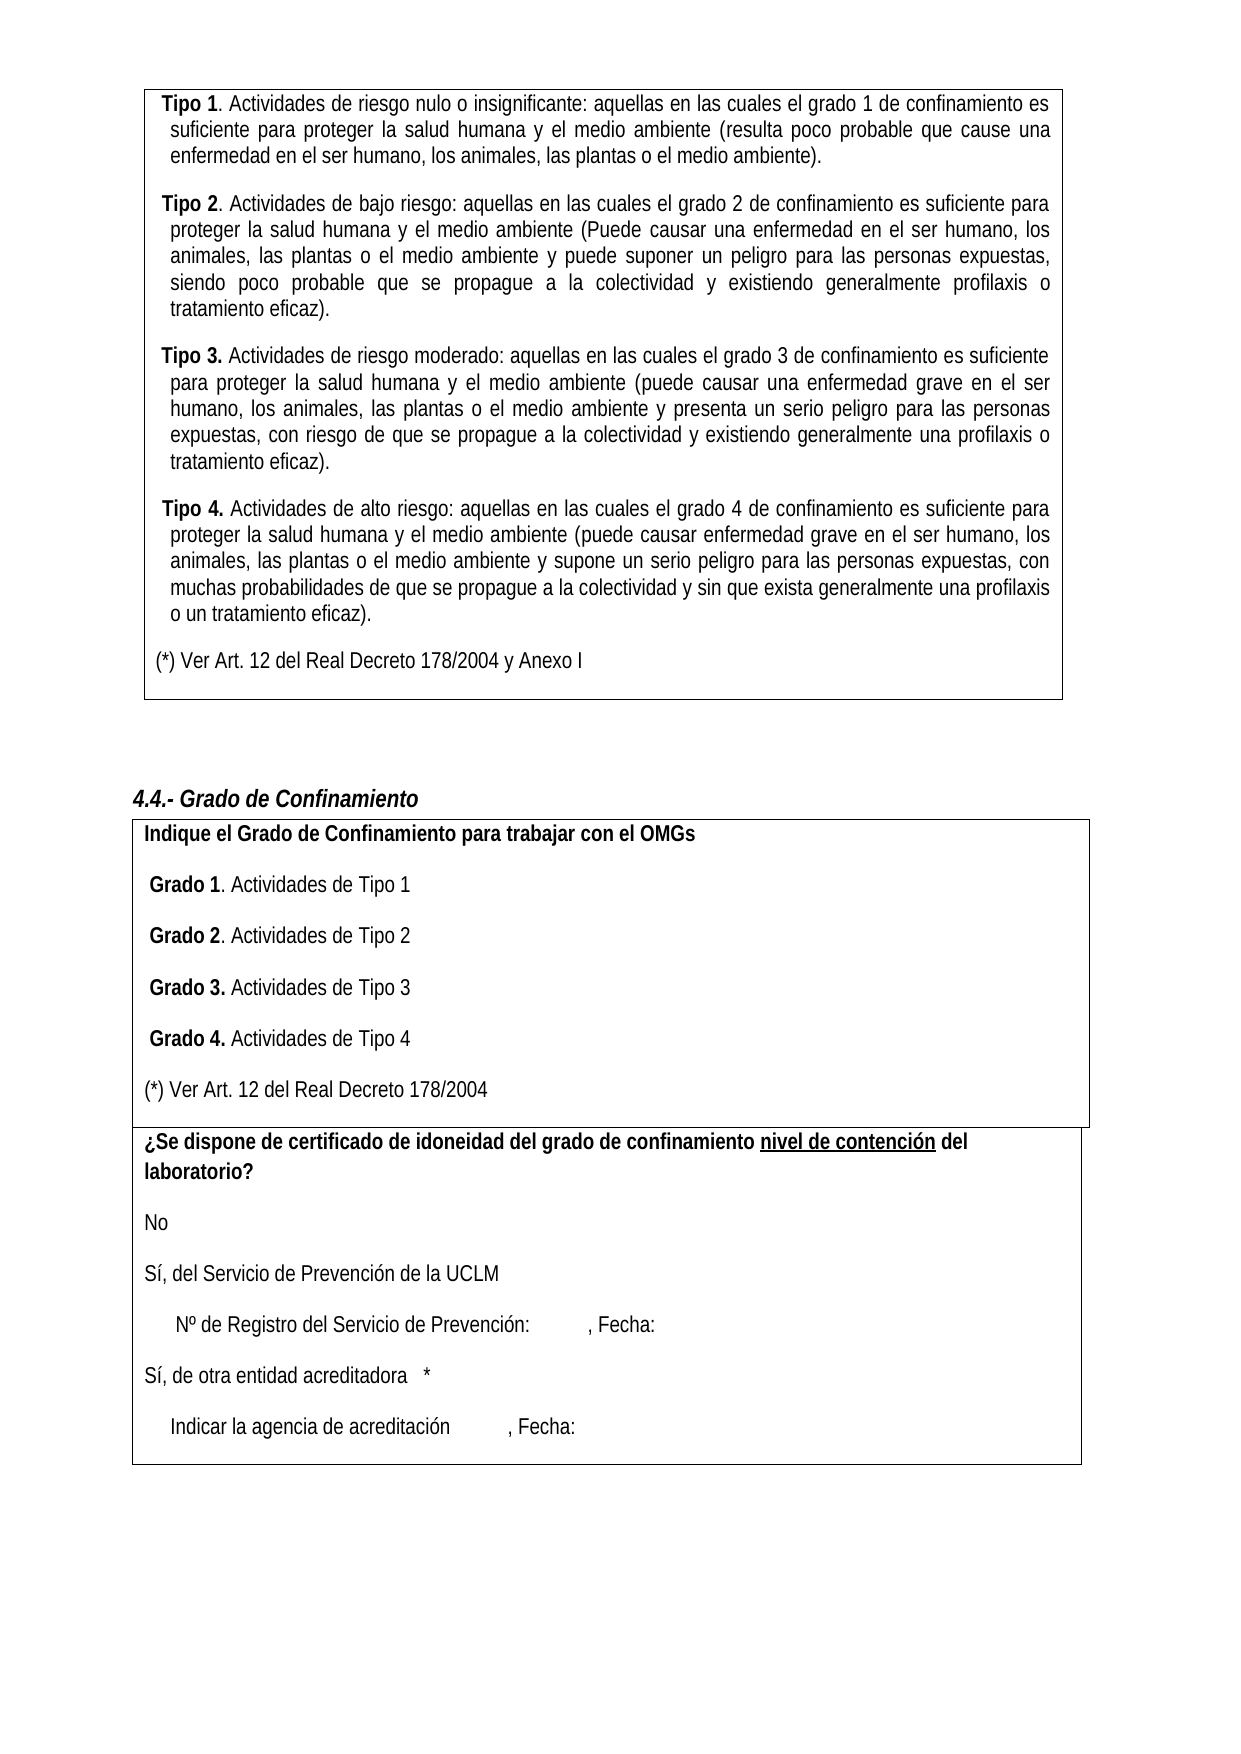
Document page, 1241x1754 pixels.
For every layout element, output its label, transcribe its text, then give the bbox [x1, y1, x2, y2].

subtitle 4.4.- Grado de Confinamiento [133, 784, 1063, 813]
table_header Tipo 1. Actividades de riesgo nulo o insignificante: aquellas en las cuales el grado 1 de confinamiento es suficiente para proteger la salud humana y el medio ambiente (resulta poco probable que cause una enfermedad en el ser humano, los animales, las plantas o el medio ambiente). Tipo 2. Actividades de bajo riesgo: aquellas en las cuales el grado 2 de confinamiento es suficiente para proteger la salud humana y el medio ambiente (Puede causar una enfermedad en el ser humano, los animales, las plantas o el medio ambiente y puede suponer un peligro para las personas expuestas, siendo poco probable que se propague a la colectividad y existiendo generalmente profilaxis o tratamiento eficaz). Tipo 3. Actividades de riesgo moderado: aquellas en las cuales el grado 3 de confinamiento es suficiente para proteger la salud humana y el medio ambiente (puede causar una enfermedad grave en el ser humano, los animales, las plantas o el medio ambiente y presenta un serio peligro para las personas expuestas, con riesgo de que se propague a la colectividad y existiendo generalmente una profilaxis o tratamiento eficaz). Tipo 4. Actividades de alto riesgo: aquellas en las cuales el grado 4 de confinamiento es suficiente para proteger la salud humana y el medio ambiente (puede causar enfermedad grave en el ser humano, los animales, las plantas o el medio ambiente y supone un serio peligro para las personas expuestas, con muchas probabilidades de que se propague a la colectividad y sin que exista generalmente una profilaxis o un tratamiento eficaz). (*) Ver Art. 12 del Real Decreto 178/2004 y Anexo I [145, 90, 1062, 698]
table_cell [1082, 1128, 1089, 1464]
table_header Indique el Grado de Confinamiento para trabajar con el OMGs Grado 1. Actividades de Tipo 1 Grado 2. Actividades de Tipo 2 Grado 3. Actividades de Tipo 3 Grado 4. Actividades de Tipo 4 (*) Ver Art. 12 del Real Decreto 178/2004 [133, 820, 1089, 1127]
table_cell ¿Se dispone de certificado de idoneidad del grado de confinamiento nivel de contención del laboratorio? No Sí, del Servicio de Prevención de la UCLM Nº de Registro del Servicio de Prevención: , Fecha: Sí, de otra entidad acreditadora * Indicar la agencia de acreditación , Fecha: [133, 1128, 1081, 1464]
